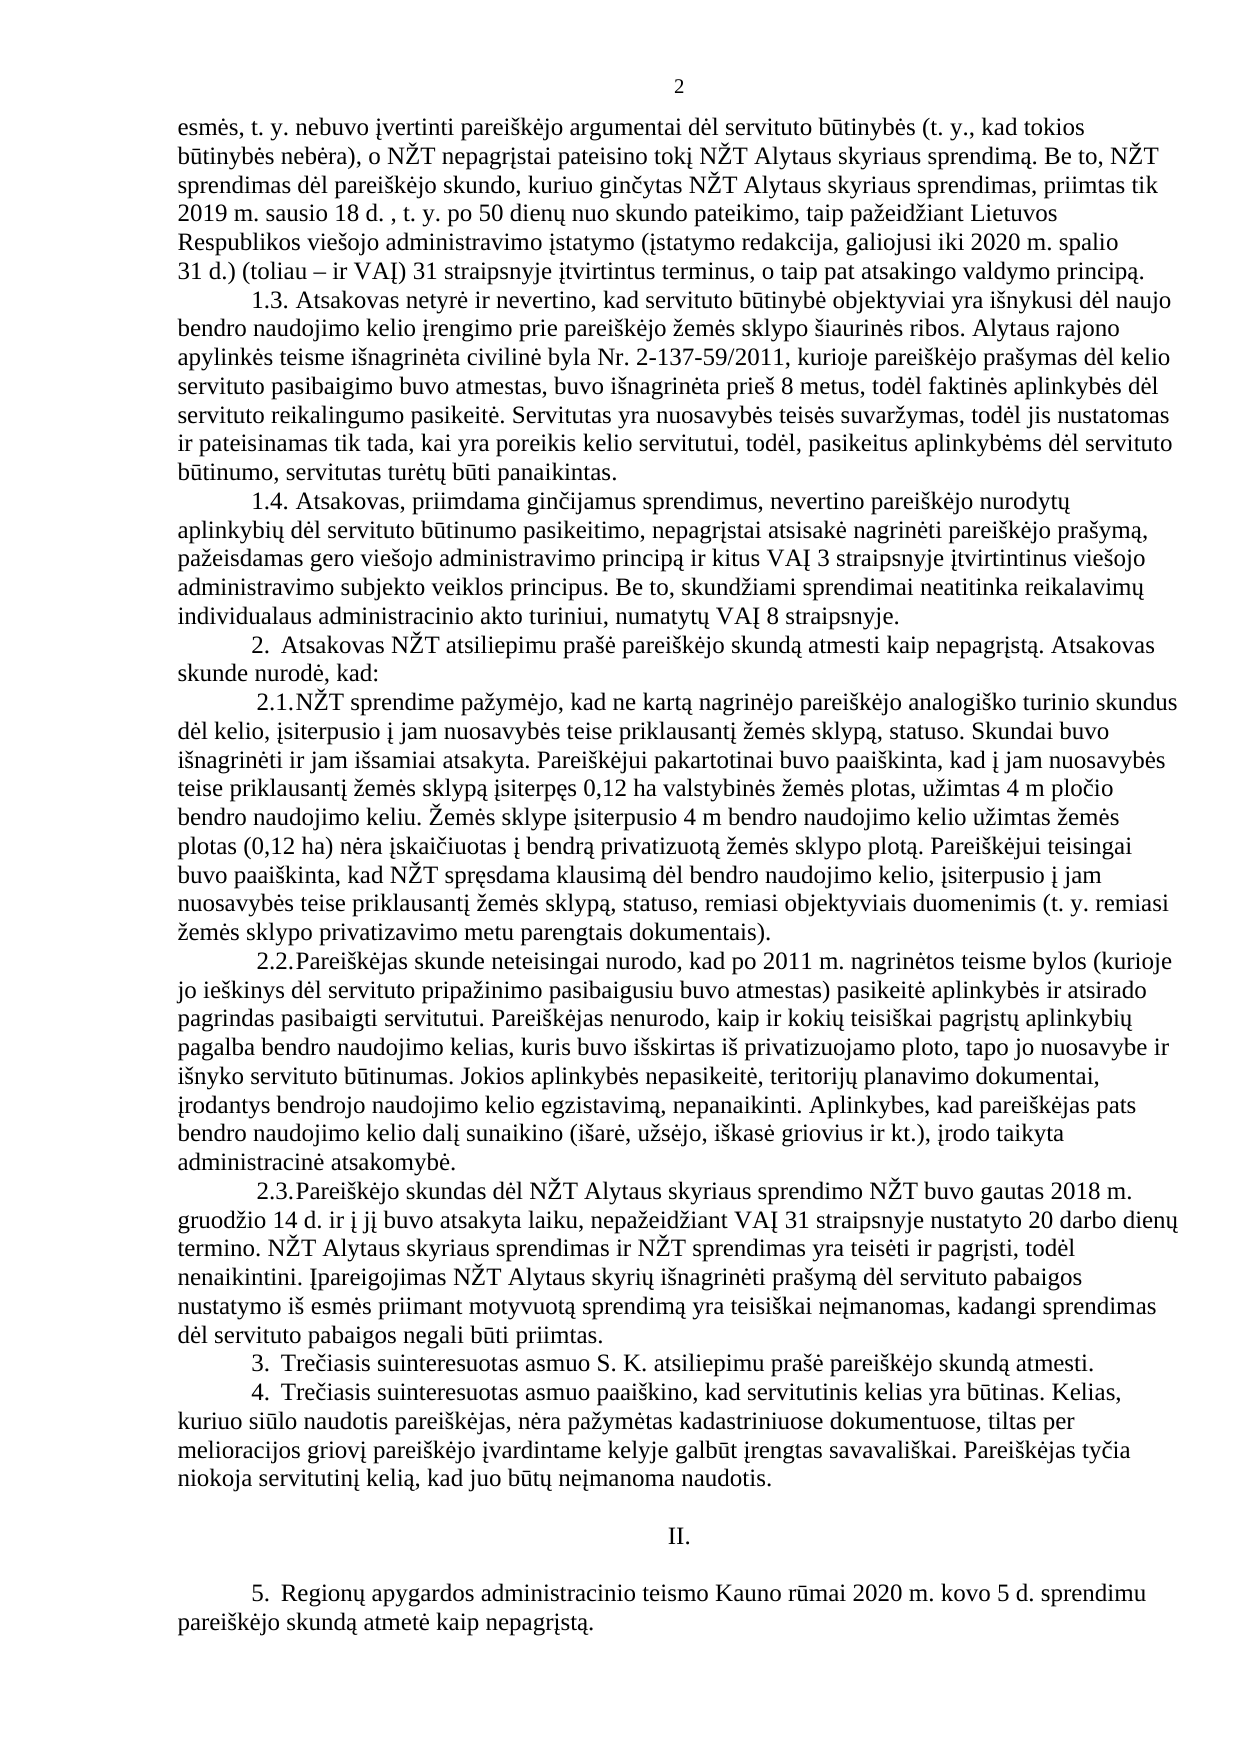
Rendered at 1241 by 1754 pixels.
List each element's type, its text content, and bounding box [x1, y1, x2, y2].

text 3. Trečiasis suinteresuotas asmuo S. K. atsiliepimu prašė pareiškėjo skundą atmesti. [177, 1348, 1181, 1377]
text 2.2. Pareiškėjas skunde neteisingai nurodo, kad po 2011 m. nagrinėtos teisme bylos (kurioje jo ieškinys dėl servituto pripažinimo pasibaigusiu buvo atmestas) pasikeitė aplinkybės ir atsirado pagrindas pasibaigti servitutui. Pareiškėjas nenurodo, kaip ir kokių teisiškai pagrįstų aplinkybių pagalba bendro naudojimo kelias, kuris buvo išskirtas iš privatizuojamo ploto, tapo jo nuosavybe ir išnyko servituto būtinumas. Jokios aplinkybės nepasikeitė, teritorijų planavimo dokumentai, įrodantys bendrojo naudojimo kelio egzistavimą, nepanaikinti. Aplinkybes, kad pareiškėjas pats bendro naudojimo kelio dalį sunaikino (išarė, užsėjo, iškasė griovius ir kt.), įrodo taikyta administracinė atsakomybė. [177, 946, 1181, 1176]
text II. [177, 1521, 1181, 1550]
text 1.3. Atsakovas netyrė ir nevertino, kad servituto būtinybė objektyviai yra išnykusi dėl naujo bendro naudojimo kelio įrengimo prie pareiškėjo žemės sklypo šiaurinės ribos. Alytaus rajono apylinkės teisme išnagrinėta civilinė byla Nr. 2-137-59/2011, kurioje pareiškėjo prašymas dėl kelio servituto pasibaigimo buvo atmestas, buvo išnagrinėta prieš 8 metus, todėl faktinės aplinkybės dėl servituto reikalingumo pasikeitė. Servitutas yra nuosavybės teisės suvaržymas, todėl jis nustatomas ir pateisinamas tik tada, kai yra poreikis kelio servitutui, todėl, pasikeitus aplinkybėms dėl servituto būtinumo, servitutas turėtų būti panaikintas. [177, 285, 1181, 486]
text esmės, t. y. nebuvo įvertinti pareiškėjo argumentai dėl servituto būtinybės (t. y., kad tokios būtinybės nebėra), o NŽT nepagrįstai pateisino tokį NŽT Alytaus skyriaus sprendimą. Be to, NŽT sprendimas dėl pareiškėjo skundo, kuriuo ginčytas NŽT Alytaus skyriaus sprendimas, priimtas tik 2019 m. sausio 18 d. , t. y. po 50 dienų nuo skundo pateikimo, taip pažeidžiant Lietuvos Respublikos viešojo administravimo įstatymo (įstatymo redakcija, galiojusi iki 2020 m. spalio 31 d.) (toliau – ir VAĮ) 31 straipsnyje įtvirtintus terminus, o taip pat atsakingo valdymo principą. [177, 112, 1181, 285]
text 1.4. Atsakovas, priimdama ginčijamus sprendimus, nevertino pareiškėjo nurodytų aplinkybių dėl servituto būtinumo pasikeitimo, nepagrįstai atsisakė nagrinėti pareiškėjo prašymą, pažeisdamas gero viešojo administravimo principą ir kitus VAĮ 3 straipsnyje įtvirtintinus viešojo administravimo subjekto veiklos principus. Be to, skundžiami sprendimai neatitinka reikalavimų individualaus administracinio akto turiniui, numatytų VAĮ 8 straipsnyje. [177, 486, 1181, 630]
text 2.3. Pareiškėjo skundas dėl NŽT Alytaus skyriaus sprendimo NŽT buvo gautas 2018 m. gruodžio 14 d. ir į jį buvo atsakyta laiku, nepažeidžiant VAĮ 31 straipsnyje nustatyto 20 darbo dienų termino. NŽT Alytaus skyriaus sprendimas ir NŽT sprendimas yra teisėti ir pagrįsti, todėl nenaikintini. Įpareigojimas NŽT Alytaus skyrių išnagrinėti prašymą dėl servituto pabaigos nustatymo iš esmės priimant motyvuotą sprendimą yra teisiškai neįmanomas, kadangi sprendimas dėl servituto pabaigos negali būti priimtas. [177, 1176, 1181, 1348]
text 2. Atsakovas NŽT atsiliepimu prašė pareiškėjo skundą atmesti kaip nepagrįstą. Atsakovas skunde nurodė, kad: [177, 630, 1181, 687]
text 2.1. NŽT sprendime pažymėjo, kad ne kartą nagrinėjo pareiškėjo analogiško turinio skundus dėl kelio, įsiterpusio į jam nuosavybės teise priklausantį žemės sklypą, statuso. Skundai buvo išnagrinėti ir jam išsamiai atsakyta. Pareiškėjui pakartotinai buvo paaiškinta, kad į jam nuosavybės teise priklausantį žemės sklypą įsiterpęs 0,12 ha valstybinės žemės plotas, užimtas 4 m pločio bendro naudojimo keliu. Žemės sklype įsiterpusio 4 m bendro naudojimo kelio užimtas žemės plotas (0,12 ha) nėra įskaičiuotas į bendrą privatizuotą žemės sklypo plotą. Pareiškėjui teisingai buvo paaiškinta, kad NŽT spręsdama klausimą dėl bendro naudojimo kelio, įsiterpusio į jam nuosavybės teise priklausantį žemės sklypą, statuso, remiasi objektyviais duomenimis (t. y. remiasi žemės sklypo privatizavimo metu parengtais dokumentais). [177, 687, 1181, 946]
text 5. Regionų apygardos administracinio teismo Kauno rūmai 2020 m. kovo 5 d. sprendimu pareiškėjo skundą atmetė kaip nepagrįstą. [177, 1578, 1181, 1636]
text 4. Trečiasis suinteresuotas asmuo paaiškino, kad servitutinis kelias yra būtinas. Kelias, kuriuo siūlo naudotis pareiškėjas, nėra pažymėtas kadastriniuose dokumentuose, tiltas per melioracijos griovį pareiškėjo įvardintame kelyje galbūt įrengtas savavališkai. Pareiškėjas tyčia niokoja servitutinį kelią, kad juo būtų neįmanoma naudotis. [177, 1377, 1181, 1492]
